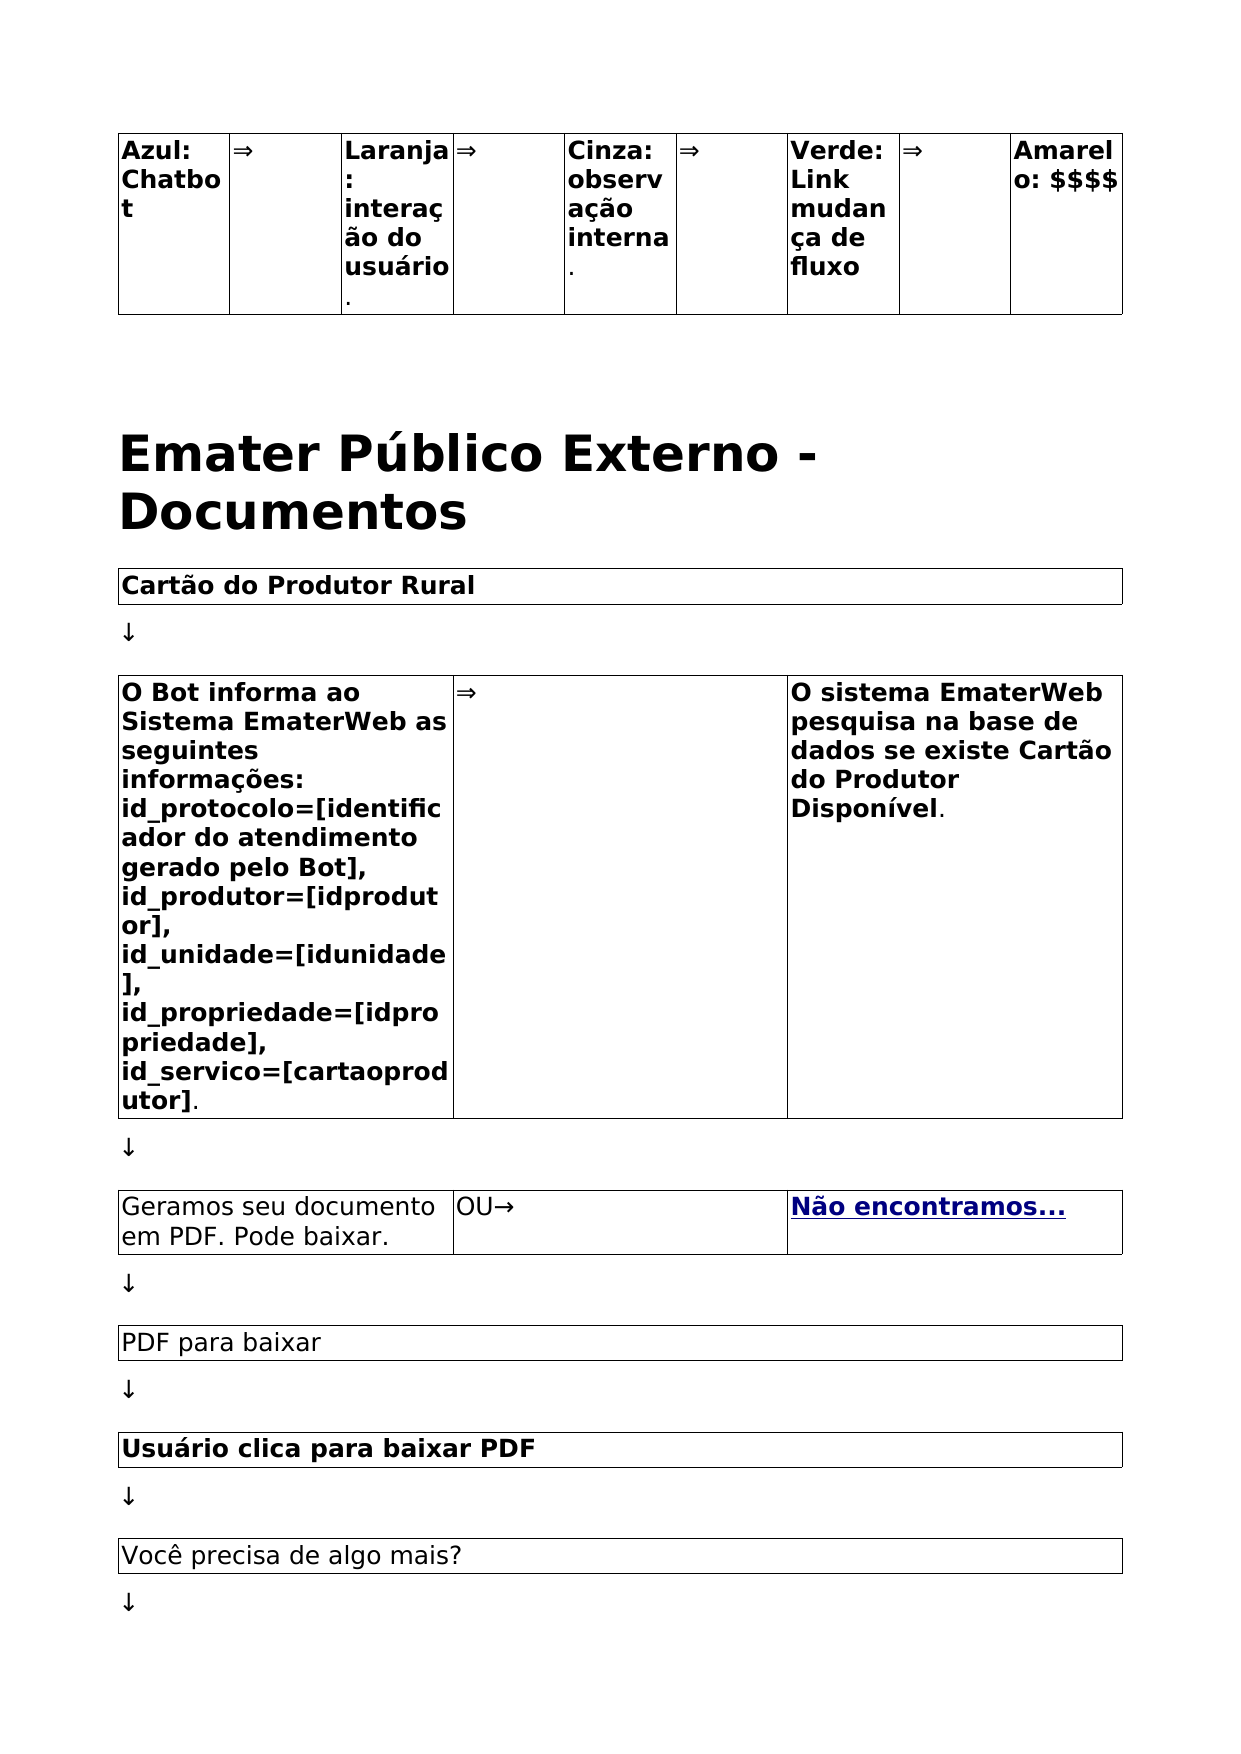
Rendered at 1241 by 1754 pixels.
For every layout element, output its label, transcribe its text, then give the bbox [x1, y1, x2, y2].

table_header Usuário clica para baixar PDF [119, 1433, 1122, 1467]
table_header Cinza: observação interna. [565, 134, 676, 314]
text ↓ [118, 618, 1122, 647]
table_header PDF para baixar [119, 1326, 1122, 1360]
table_header ⇒ [230, 134, 341, 314]
text ↓ [118, 1588, 1122, 1617]
table_header OU→ [454, 1191, 787, 1254]
table_header Azul: Chatbot [119, 134, 229, 314]
table_header Não encontramos... [788, 1191, 1122, 1254]
table_header Amarelo: $$$$ [1011, 134, 1122, 314]
table_header O Bot informa ao Sistema EmaterWeb as seguintes informações: id_protocolo=[identificador do atendimento gerado pelo Bot], id_produtor=[idprodutor], id_unidade=[idunidade], id_propriedade=[idpropriedade], id_servico=[cartaoprodutor]. [119, 676, 453, 1118]
table_header ⇒ [900, 134, 1010, 314]
table_header Laranja: interação do usuário. [342, 134, 453, 314]
text ↓ [118, 1269, 1122, 1298]
table_header ⇒ [454, 134, 564, 314]
table_header ⇒ [454, 676, 787, 1118]
table_header O sistema EmaterWeb pesquisa na base de dados se existe Cartão do Produtor Disponível. [788, 676, 1122, 1118]
text ↓ [118, 1133, 1122, 1162]
text ↓ [118, 1482, 1122, 1511]
text ↓ [118, 1375, 1122, 1404]
table_header ⇒ [677, 134, 787, 314]
table_header Você precisa de algo mais? [119, 1539, 1122, 1573]
table_header Verde: Link mudança de fluxo [788, 134, 899, 314]
subtitle Emater Público Externo - Documentos [118, 424, 1122, 541]
table_header Cartão do Produtor Rural [119, 569, 1122, 603]
table_header Geramos seu documento em PDF. Pode baixar. [119, 1191, 453, 1254]
